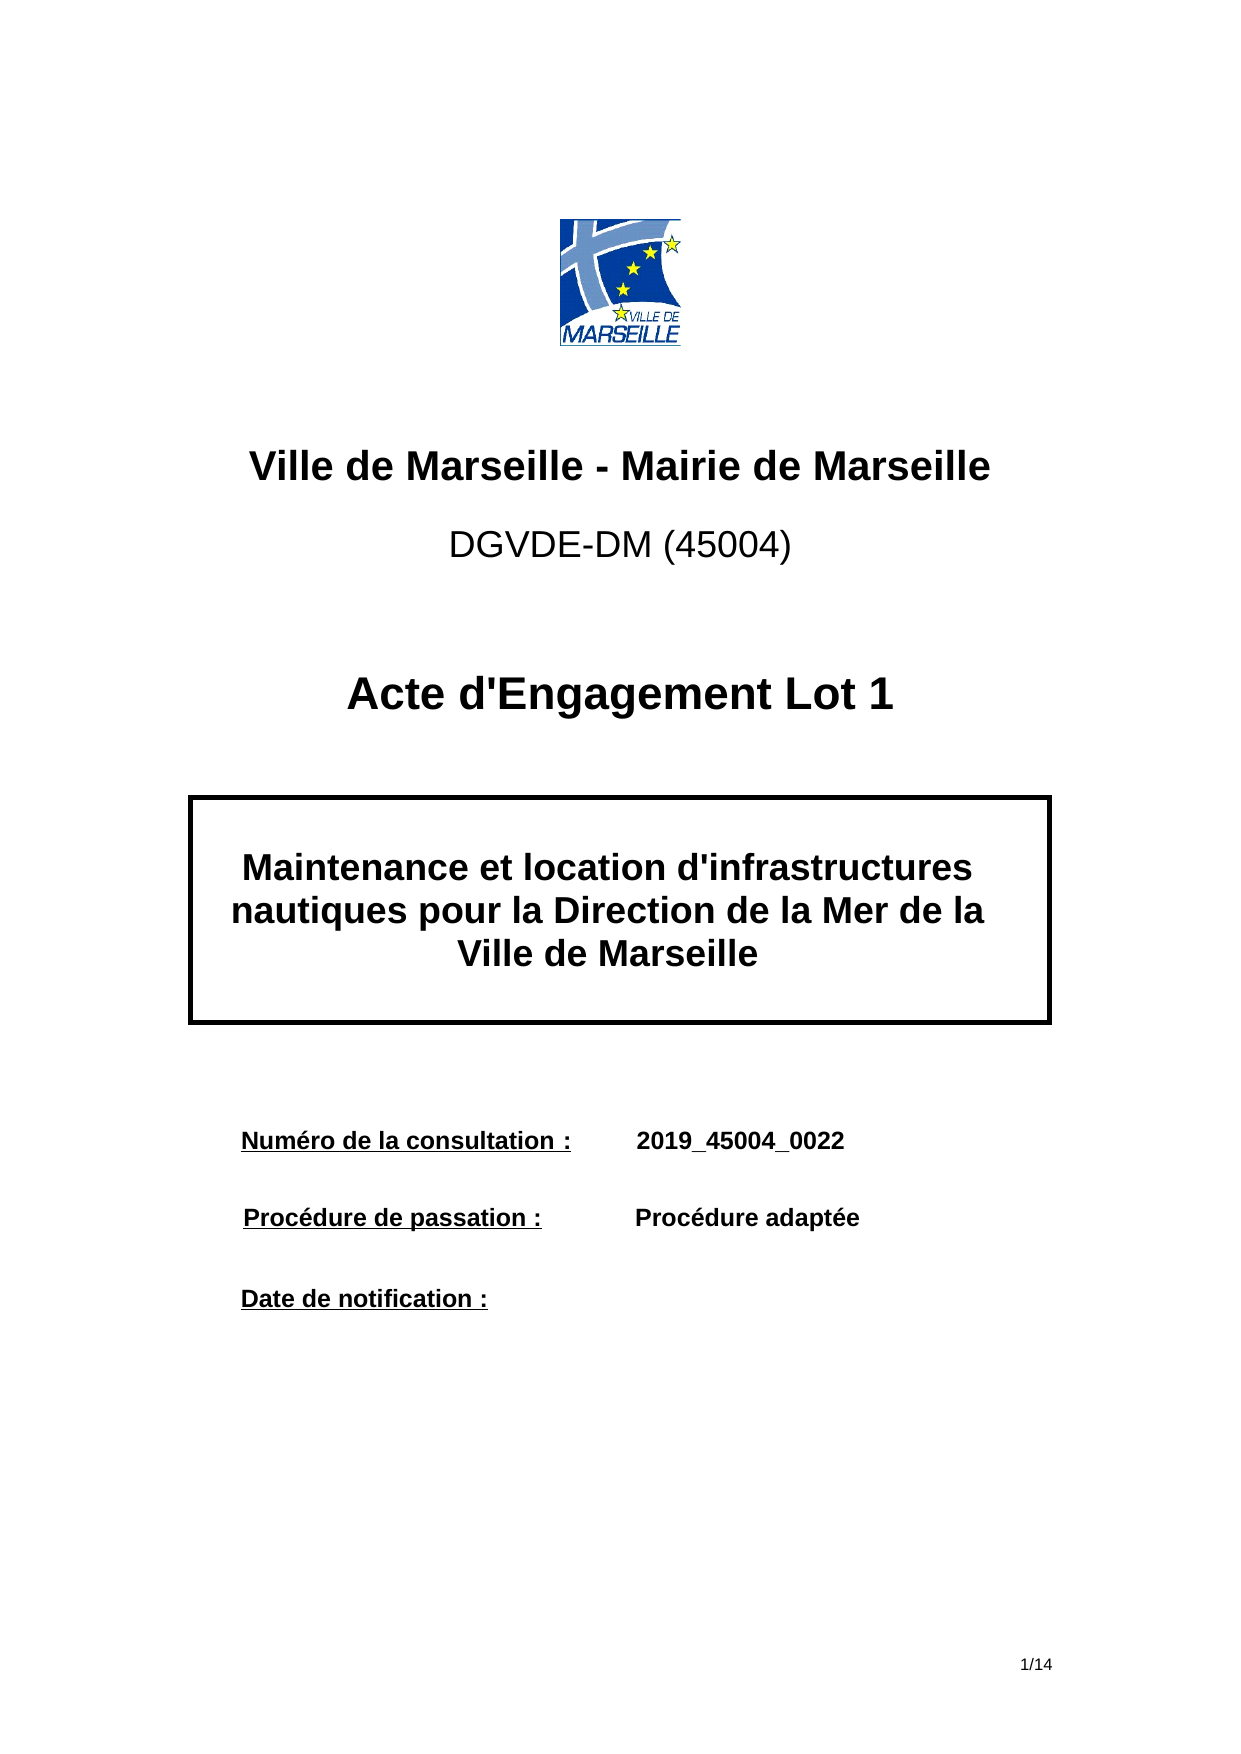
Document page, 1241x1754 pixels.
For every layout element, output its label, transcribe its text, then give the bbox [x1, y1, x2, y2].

text Maintenance et location d'infrastructures nautiques pour la Direction de la Mer de la Ville de Marseille [193, 838, 1047, 975]
text Acte d'Engagement Lot 1 [188, 667, 1052, 719]
text Procédure de passation : Procédure adaptée [243, 1203, 1052, 1231]
text Date de notification : [241, 1284, 1052, 1313]
text Ville de Marseille - Mairie de Marseille [188, 441, 1052, 489]
text DGVDE-DM (45004) [188, 523, 1052, 566]
text Numéro de la consultation : 2019_45004_0022 [241, 1126, 1052, 1155]
